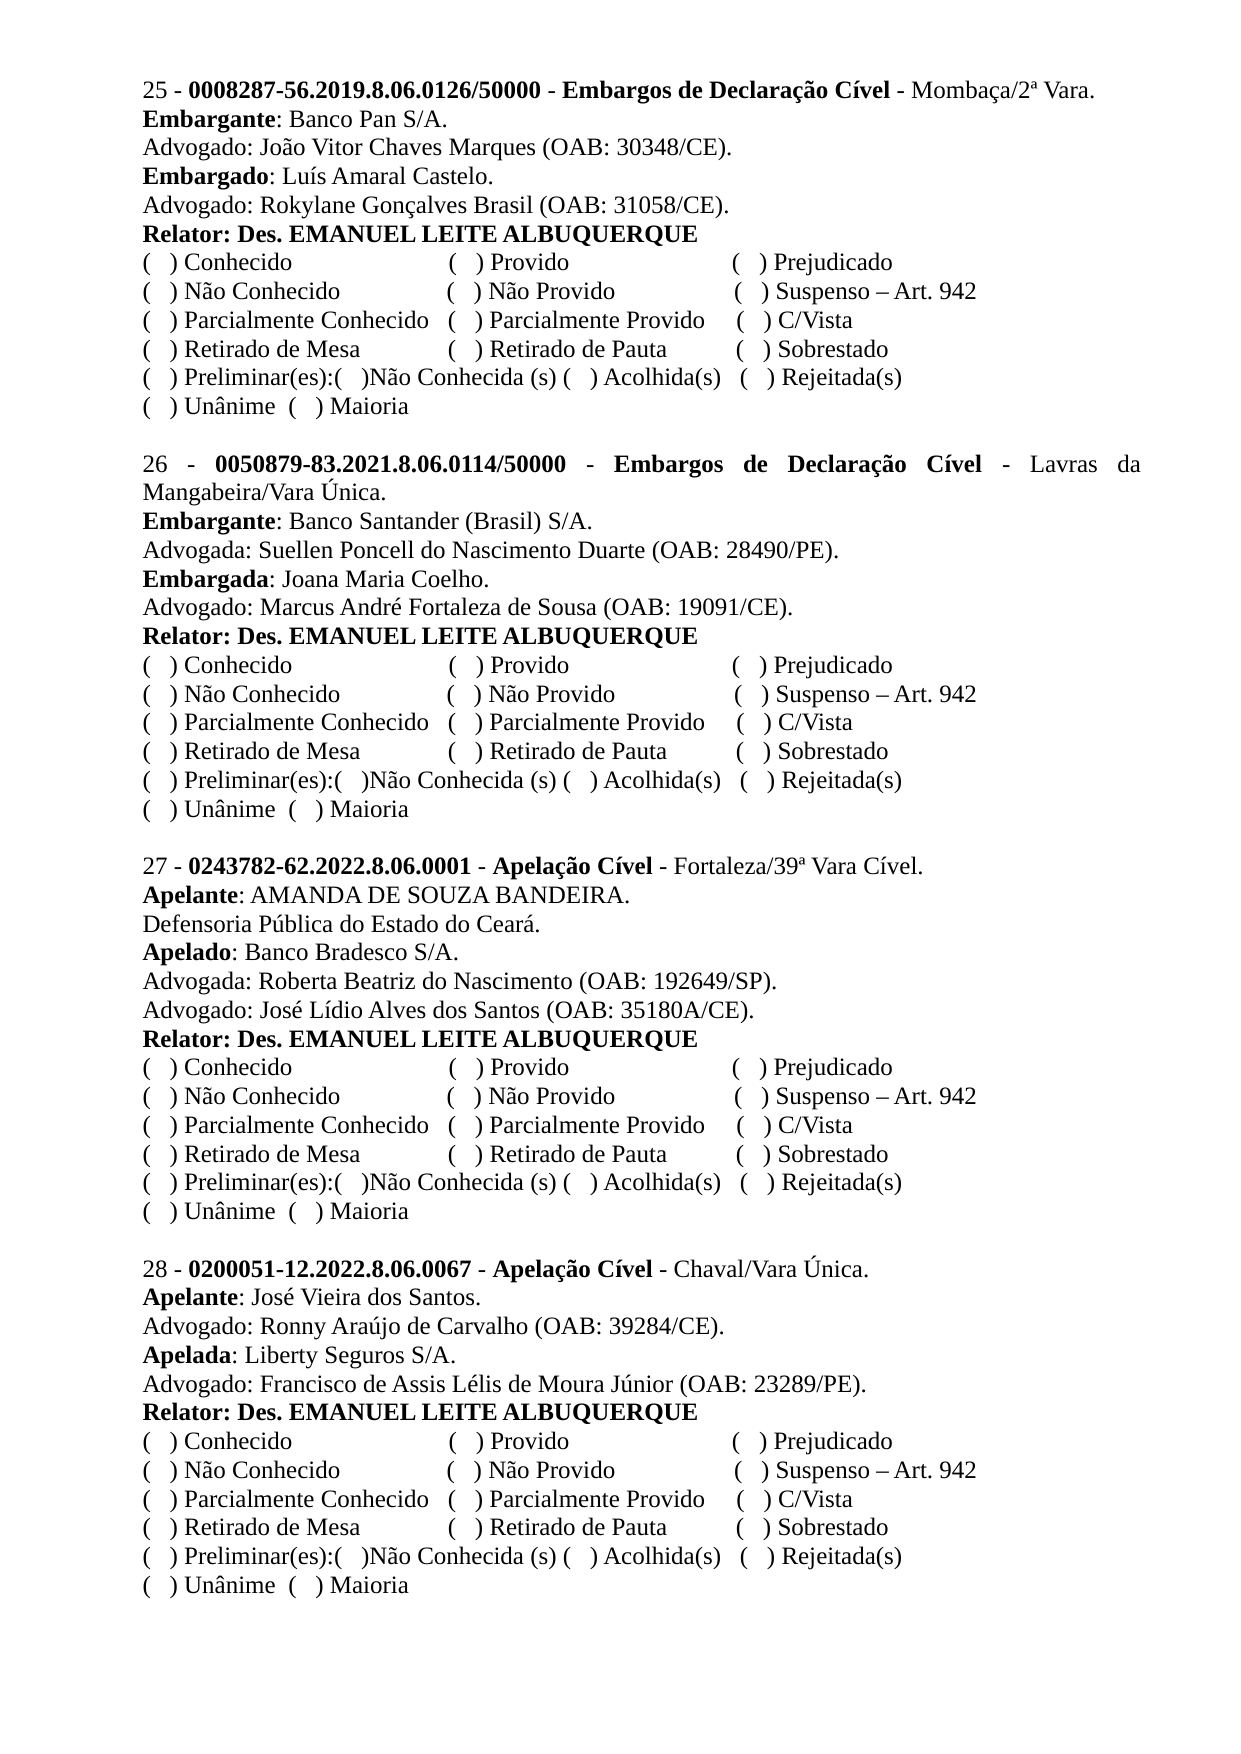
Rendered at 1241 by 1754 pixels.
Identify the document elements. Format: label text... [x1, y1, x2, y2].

text ( ) Não Conhecido ( ) Não Provido ( ) Suspenso – Art. 942 [142, 1455, 1158, 1484]
text ( ) Unânime ( ) Maioria [142, 391, 1158, 420]
text ( ) Preliminar(es):( )Não Conhecida (s) ( ) Acolhida(s) ( ) Rejeitada(s) [142, 362, 1158, 391]
text ( ) Retirado de Mesa ( ) Retirado de Pauta ( ) Sobrestado [142, 1512, 1158, 1541]
text Apelante: AMANDA DE SOUZA BANDEIRA. [142, 880, 1141, 909]
text ( ) Unânime ( ) Maioria [142, 794, 1158, 822]
text ( ) Retirado de Mesa ( ) Retirado de Pauta ( ) Sobrestado [142, 1139, 1158, 1167]
text ( ) Preliminar(es):( )Não Conhecida (s) ( ) Acolhida(s) ( ) Rejeitada(s) [142, 1167, 1158, 1196]
text Embargante: Banco Santander (Brasil) S/A. [142, 506, 1141, 535]
text Defensoria Pública do Estado do Ceará. [142, 909, 1141, 937]
text Apelada: Liberty Seguros S/A. [142, 1340, 1141, 1369]
text 25 - 0008287-56.2019.8.06.0126/50000 - Embargos de Declaração Cível - Mombaça/2ª Vara. [142, 75, 1141, 104]
text Advogado: Ronny Araújo de Carvalho (OAB: 39284/CE). [142, 1311, 1141, 1340]
text Relator: Des. EMANUEL LEITE ALBUQUERQUE [142, 621, 1141, 650]
text Advogado: José Lídio Alves dos Santos (OAB: 35180A/CE). [142, 995, 1141, 1024]
text Relator: Des. EMANUEL LEITE ALBUQUERQUE [142, 1397, 1141, 1426]
text 27 - 0243782-62.2022.8.06.0001 - Apelação Cível - Fortaleza/39ª Vara Cível. [142, 851, 1141, 880]
text ( ) Unânime ( ) Maioria [142, 1570, 1158, 1599]
text Advogado: Rokylane Gonçalves Brasil (OAB: 31058/CE). [142, 190, 1141, 219]
text ( ) Conhecido ( ) Provido ( ) Prejudicado [142, 247, 1141, 276]
text ( ) Não Conhecido ( ) Não Provido ( ) Suspenso – Art. 942 [142, 1081, 1158, 1110]
text ( ) Conhecido ( ) Provido ( ) Prejudicado [142, 1426, 1141, 1455]
text Advogado: Marcus André Fortaleza de Sousa (OAB: 19091/CE). [142, 592, 1141, 621]
text Advogada: Roberta Beatriz do Nascimento (OAB: 192649/SP). [142, 966, 1141, 995]
text Relator: Des. EMANUEL LEITE ALBUQUERQUE [142, 219, 1141, 247]
text ( ) Unânime ( ) Maioria [142, 1196, 1158, 1225]
text Advogada: Suellen Poncell do Nascimento Duarte (OAB: 28490/PE). [142, 535, 1141, 564]
text Advogado: Francisco de Assis Lélis de Moura Júnior (OAB: 23289/PE). [142, 1369, 1141, 1397]
text Embargada: Joana Maria Coelho. [142, 564, 1141, 592]
text Embargado: Luís Amaral Castelo. [142, 161, 1141, 190]
text Apelante: José Vieira dos Santos. [142, 1282, 1141, 1311]
text 26 - 0050879-83.2021.8.06.0114/50000 - Embargos de Declaração Cível - Lavras da Mangabeira/Vara Única. [142, 449, 1141, 506]
text ( ) Conhecido ( ) Provido ( ) Prejudicado [142, 1052, 1141, 1081]
text ( ) Retirado de Mesa ( ) Retirado de Pauta ( ) Sobrestado [142, 736, 1158, 765]
text ( ) Não Conhecido ( ) Não Provido ( ) Suspenso – Art. 942 [142, 276, 1158, 305]
text ( ) Parcialmente Conhecido ( ) Parcialmente Provido ( ) C/Vista [142, 707, 1158, 736]
text ( ) Conhecido ( ) Provido ( ) Prejudicado [142, 650, 1141, 679]
text ( ) Preliminar(es):( )Não Conhecida (s) ( ) Acolhida(s) ( ) Rejeitada(s) [142, 765, 1158, 794]
text ( ) Parcialmente Conhecido ( ) Parcialmente Provido ( ) C/Vista [142, 305, 1158, 334]
text ( ) Parcialmente Conhecido ( ) Parcialmente Provido ( ) C/Vista [142, 1484, 1158, 1512]
text 28 - 0200051-12.2022.8.06.0067 - Apelação Cível - Chaval/Vara Única. [142, 1254, 1141, 1282]
text ( ) Retirado de Mesa ( ) Retirado de Pauta ( ) Sobrestado [142, 334, 1158, 362]
text ( ) Parcialmente Conhecido ( ) Parcialmente Provido ( ) C/Vista [142, 1110, 1158, 1139]
text Embargante: Banco Pan S/A. [142, 104, 1141, 132]
text Apelado: Banco Bradesco S/A. [142, 937, 1141, 966]
text Advogado: João Vitor Chaves Marques (OAB: 30348/CE). [142, 132, 1141, 161]
text ( ) Preliminar(es):( )Não Conhecida (s) ( ) Acolhida(s) ( ) Rejeitada(s) [142, 1541, 1158, 1570]
text Relator: Des. EMANUEL LEITE ALBUQUERQUE [142, 1024, 1141, 1052]
text ( ) Não Conhecido ( ) Não Provido ( ) Suspenso – Art. 942 [142, 679, 1158, 707]
